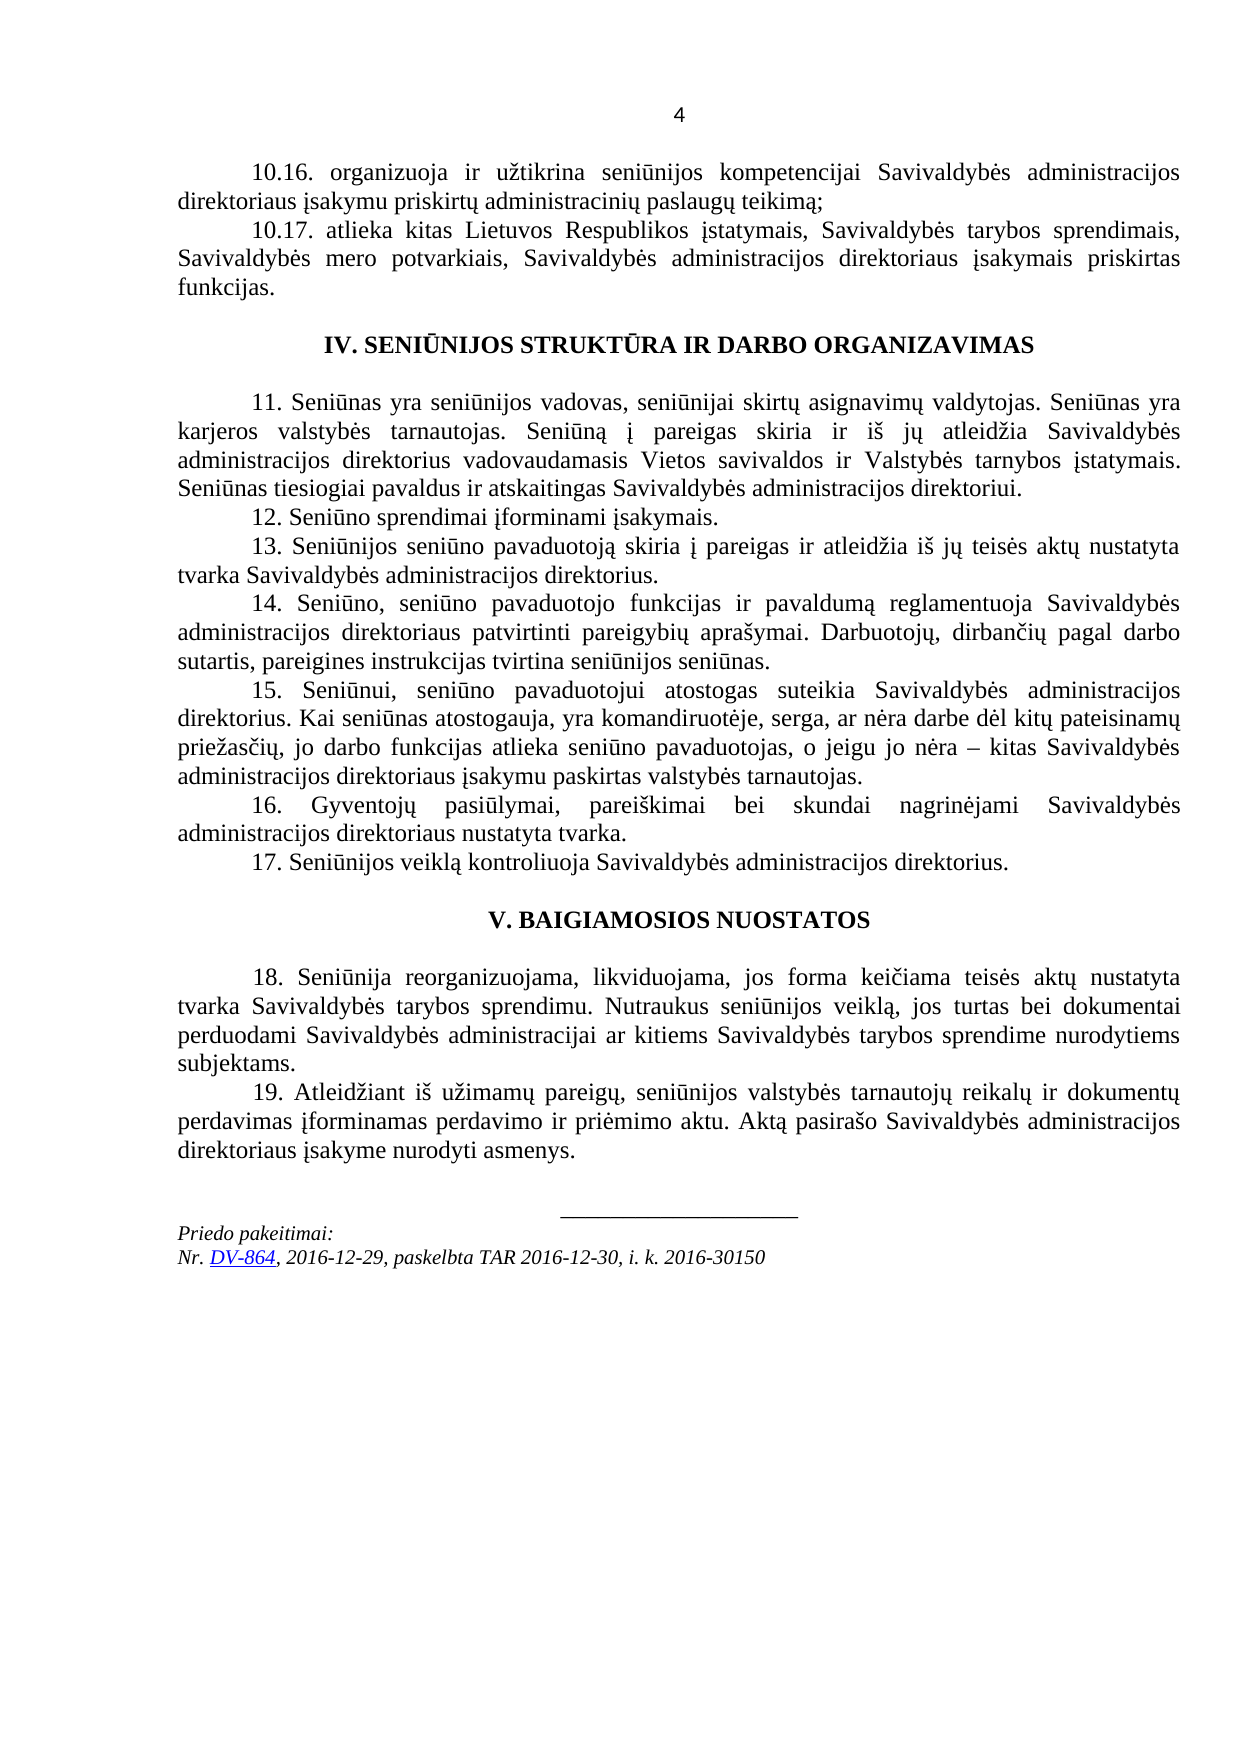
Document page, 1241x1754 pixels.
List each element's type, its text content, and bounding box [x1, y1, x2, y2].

text 13. Seniūnijos seniūno pavaduotoją skiria į pareigas ir atleidžia iš jų teisės aktų nustatyta tvarka Savivaldybės administracijos direktorius. [177, 531, 1181, 588]
text 17. Seniūnijos veiklą kontroliuoja Savivaldybės administracijos direktorius. [177, 847, 1181, 876]
text 12. Seniūno sprendimai įforminami įsakymais. [177, 502, 1181, 531]
text 16. Gyventojų pasiūlymai, pareiškimai bei skundai nagrinėjami Savivaldybės administracijos direktoriaus nustatyta tvarka. [177, 790, 1181, 847]
text 14. Seniūno, seniūno pavaduotojo funkcijas ir pavaldumą reglamentuoja Savivaldybės administracijos direktoriaus patvirtinti pareigybių aprašymai. Darbuotojų, dirbančių pagal darbo sutartis, pareigines instrukcijas tvirtina seniūnijos seniūnas. [177, 588, 1181, 675]
text 11. Seniūnas yra seniūnijos vadovas, seniūnijai skirtų asignavimų valdytojas. Seniūnas yra karjeros valstybės tarnautojas. Seniūną į pareigas skiria ir iš jų atleidžia Savivaldybės administracijos direktorius vadovaudamasis Vietos savivaldos ir Valstybės tarnybos įstatymais. Seniūnas tiesiogiai pavaldus ir atskaitingas Savivaldybės administracijos direktoriui. [177, 387, 1181, 502]
text IV. SENIŪNIJOS STRUKTŪRA IR DARBO ORGANIZAVIMAS [177, 330, 1181, 358]
text Priedo pakeitimai: [177, 1221, 1181, 1245]
text V. BAIGIAMOSIOS NUOSTATOS [177, 905, 1181, 933]
text 19. Atleidžiant iš užimamų pareigų, seniūnijos valstybės tarnautojų reikalų ir dokumentų perdavimas įforminamas perdavimo ir priėmimo aktu. Aktą pasirašo Savivaldybės administracijos direktoriaus įsakyme nurodyti asmenys. [177, 1077, 1181, 1163]
text 18. Seniūnija reorganizuojama, likviduojama, jos forma keičiama teisės aktų nustatyta tvarka Savivaldybės tarybos sprendimu. Nutraukus seniūnijos veiklą, jos turtas bei dokumentai perduodami Savivaldybės administracijai ar kitiems Savivaldybės tarybos sprendime nurodytiems subjektams. [177, 962, 1181, 1077]
text ___________________ [177, 1192, 1181, 1221]
text 15. Seniūnui, seniūno pavaduotojui atostogas suteikia Savivaldybės administracijos direktorius. Kai seniūnas atostogauja, yra komandiruotėje, serga, ar nėra darbe dėl kitų pateisinamų priežasčių, jo darbo funkcijas atlieka seniūno pavaduotojas, o jeigu jo nėra – kitas Savivaldybės administracijos direktoriaus įsakymu paskirtas valstybės tarnautojas. [177, 675, 1181, 790]
text 10.17. atlieka kitas Lietuvos Respublikos įstatymais, Savivaldybės tarybos sprendimais, Savivaldybės mero potvarkiais, Savivaldybės administracijos direktoriaus įsakymais priskirtas funkcijas. [177, 215, 1181, 301]
text Nr. DV-864, 2016-12-29, paskelbta TAR 2016-12-30, i. k. 2016-30150 [177, 1245, 1181, 1269]
text 10.16. organizuoja ir užtikrina seniūnijos kompetencijai Savivaldybės administracijos direktoriaus įsakymu priskirtų administracinių paslaugų teikimą; [177, 157, 1181, 215]
